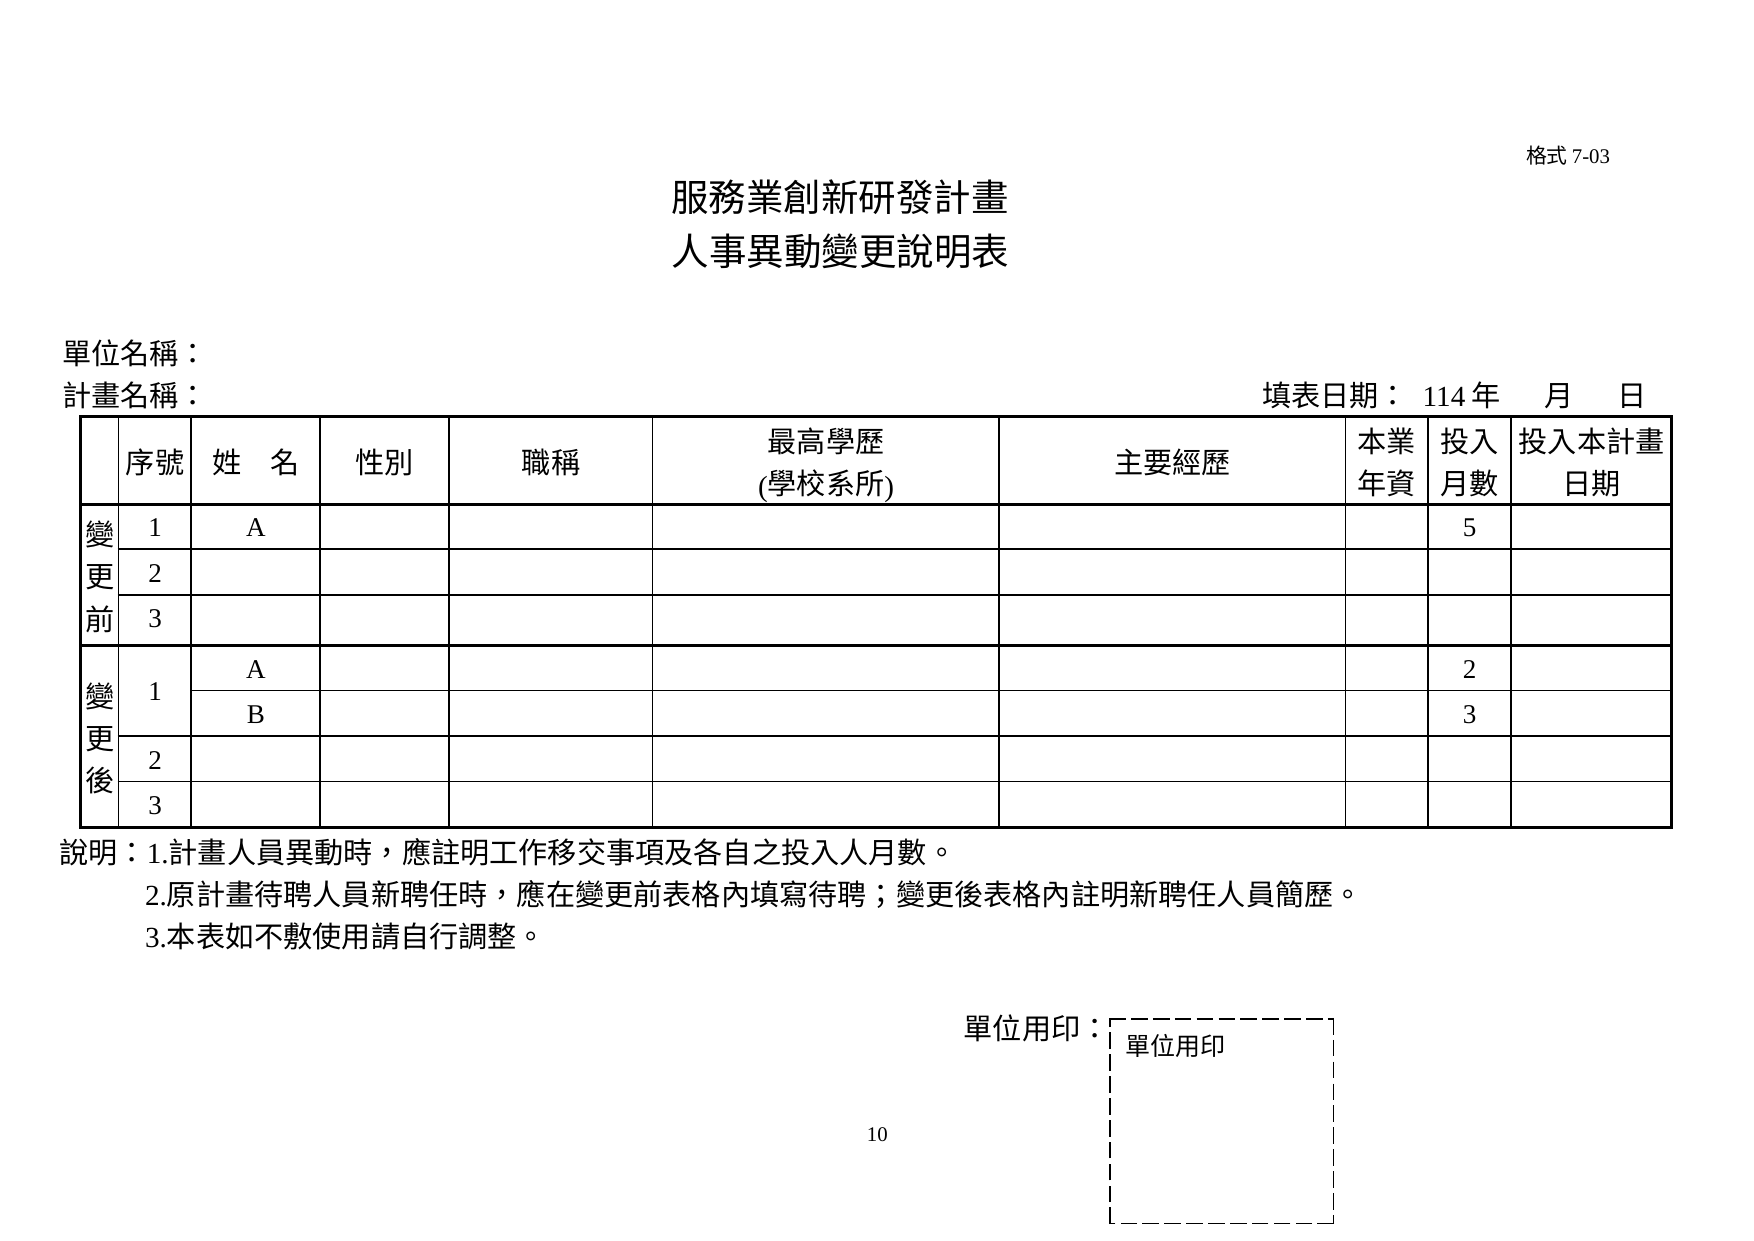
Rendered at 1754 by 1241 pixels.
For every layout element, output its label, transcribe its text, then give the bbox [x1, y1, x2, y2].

table_cell 變更前 [82, 506, 118, 644]
table_cell [1429, 550, 1510, 594]
table_cell [321, 550, 448, 594]
table_cell A [192, 647, 319, 689]
table_cell 3 [119, 596, 190, 644]
table_cell [450, 550, 652, 594]
table_cell [1512, 506, 1670, 548]
table_cell 5 [1429, 506, 1510, 548]
table_cell [1000, 506, 1345, 548]
table_header 職稱 [450, 418, 652, 503]
table_cell [1512, 737, 1670, 781]
table_cell [653, 782, 998, 826]
table_cell [192, 737, 319, 781]
table_cell [1346, 596, 1427, 644]
table_cell [653, 506, 998, 548]
table_header 投入本計畫日期 [1512, 418, 1670, 503]
table_cell 1 [119, 506, 190, 548]
text 說明：1.計畫人員異動時，應註明工作移交事項及各自之投入人月數。 [59, 829, 1695, 872]
table_cell [450, 596, 652, 644]
table_header 最高學歷 (學校系所) [653, 418, 998, 503]
table_cell [321, 596, 448, 644]
text 計畫名稱： 填表日期： 114年 月 日 [62, 373, 1695, 415]
table_cell [321, 737, 448, 781]
table_header [82, 418, 118, 503]
table_cell [653, 737, 998, 781]
table_cell 1 [119, 647, 190, 735]
table_cell [1000, 737, 1345, 781]
table_cell [1000, 596, 1345, 644]
table_cell [1346, 782, 1427, 826]
table_cell 2 [119, 550, 190, 594]
text 格式7-03 [59, 105, 1610, 168]
table_header 本業年資 [1346, 418, 1427, 503]
table_cell [653, 691, 998, 735]
table_cell A [192, 506, 319, 548]
table_cell [192, 596, 319, 644]
table_cell [321, 506, 448, 548]
table_cell 2 [119, 737, 190, 781]
table_cell [321, 647, 448, 689]
table_cell [1512, 550, 1670, 594]
text 單位用印： [109, 994, 1334, 1224]
table_header 投入月數 [1429, 418, 1510, 503]
table_cell B [192, 691, 319, 735]
table_header 性別 [321, 418, 448, 503]
table_cell [450, 506, 652, 548]
table_cell [653, 550, 998, 594]
table_cell [653, 596, 998, 644]
table_cell [1512, 782, 1670, 826]
table_cell [1512, 647, 1670, 689]
table_cell [1346, 550, 1427, 594]
text 服務業創新研發計畫 [59, 168, 1620, 222]
table_cell [1346, 737, 1427, 781]
table_header 序號 [119, 418, 190, 503]
table_cell [450, 647, 652, 689]
table_cell [1346, 647, 1427, 689]
table_cell [321, 782, 448, 826]
table_cell 2 [1429, 647, 1510, 689]
table_cell [1346, 691, 1427, 735]
table_cell [1000, 782, 1345, 826]
table_cell [192, 782, 319, 826]
table_cell [1000, 550, 1345, 594]
table_cell [1000, 647, 1345, 689]
table_cell [192, 550, 319, 594]
table_cell 3 [119, 782, 190, 826]
table_cell [653, 647, 998, 689]
table_cell [1512, 691, 1670, 735]
text 人事異動變更說明表 [72, 222, 1695, 276]
text 單位名稱： [62, 331, 1695, 373]
text 單位用印 [1126, 1027, 1317, 1063]
table_header 姓 名 [192, 418, 319, 503]
text 2.原計畫待聘人員新聘任時，應在變更前表格內填寫待聘；變更後表格內註明新聘任人員簡歷。 [145, 872, 1695, 914]
table_cell [1429, 782, 1510, 826]
text 3.本表如不敷使用請自行調整。 [145, 914, 1695, 956]
table_cell [1000, 691, 1345, 735]
table_cell [1346, 506, 1427, 548]
table_cell [321, 691, 448, 735]
table_cell [450, 737, 652, 781]
table_cell [1512, 596, 1670, 644]
table_cell [1429, 737, 1510, 781]
table_header 主要經歷 [1000, 418, 1345, 503]
table_cell [450, 782, 652, 826]
table_cell 變更後 [82, 647, 118, 826]
table_cell [450, 691, 652, 735]
table_cell 3 [1429, 691, 1510, 735]
table_cell [1429, 596, 1510, 644]
